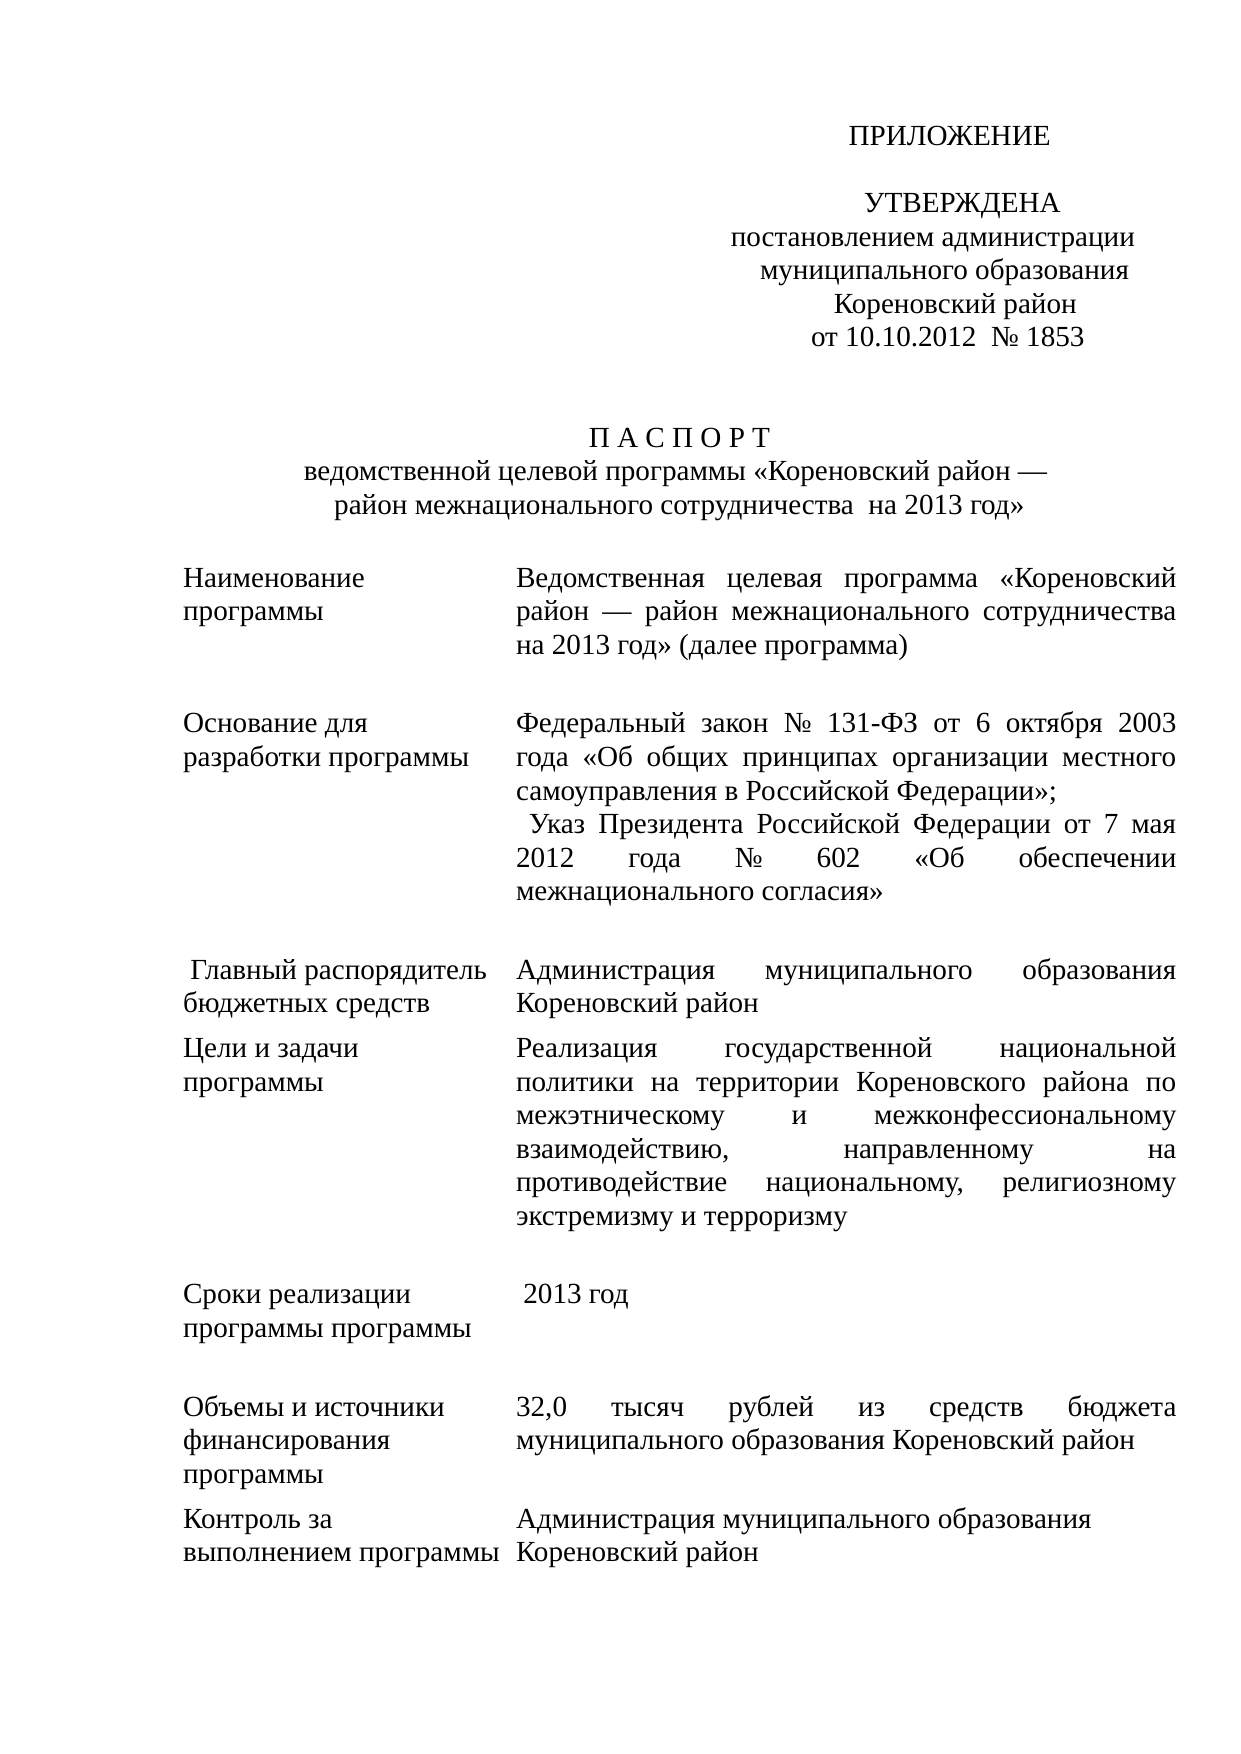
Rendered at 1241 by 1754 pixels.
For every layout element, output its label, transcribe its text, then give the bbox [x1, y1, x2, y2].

text УТВЕРЖДЕНА [177, 185, 1181, 219]
text постановлением администрации муниципального образования Кореновский район [177, 219, 1181, 319]
text ведомственной целевой программы «Кореновский район — [177, 453, 1181, 487]
table_header Наименование программы [177, 554, 510, 700]
text район межнационального сотрудничества на 2013 год» [177, 487, 1181, 521]
table_cell Объемы и источники финансирования программы [177, 1383, 510, 1495]
table_cell Сроки реализации программы программы [177, 1271, 510, 1383]
table_cell Федеральный закон № 131-ФЗ от 6 октября 2003 года «Об общих принципах организации местного самоуправления в Российской Федерации»; Указ Президента Российской Федерации от 7 мая 2012 года № 602 «Об обеспечении межнационального согласия» [510, 700, 1182, 946]
table_cell Контроль за выполнением программы [177, 1495, 510, 1607]
table_cell Реализация государственной национальной политики на территории Кореновского района по межэтническому и межконфессиональному взаимодействию, направленному на противодействие национальному, религиозному экстремизму и терроризму [510, 1025, 1182, 1271]
text от 10.10.2012 № 1853 [177, 319, 1181, 353]
table_cell Основание для разработки программы [177, 700, 510, 946]
table_cell Главный распорядитель бюджетных средств [177, 946, 510, 1024]
table_cell 2013 год [510, 1271, 1182, 1383]
table_cell 32,0 тысяч рублей из средств бюджета муниципального образования Кореновский район [510, 1383, 1182, 1495]
table_cell Администрация муниципального образования Кореновский район [510, 1495, 1182, 1607]
table_cell Цели и задачи программы [177, 1025, 510, 1271]
text ПРИЛОЖЕНИЕ [177, 118, 1181, 152]
table_cell Администрация муниципального образования Кореновский район [510, 946, 1182, 1024]
table_header Ведомственная целевая программа «Кореновский район — район межнационального сотрудничества на 2013 год» (далее программа) [510, 554, 1182, 700]
text П А С П О Р Т [177, 420, 1181, 453]
